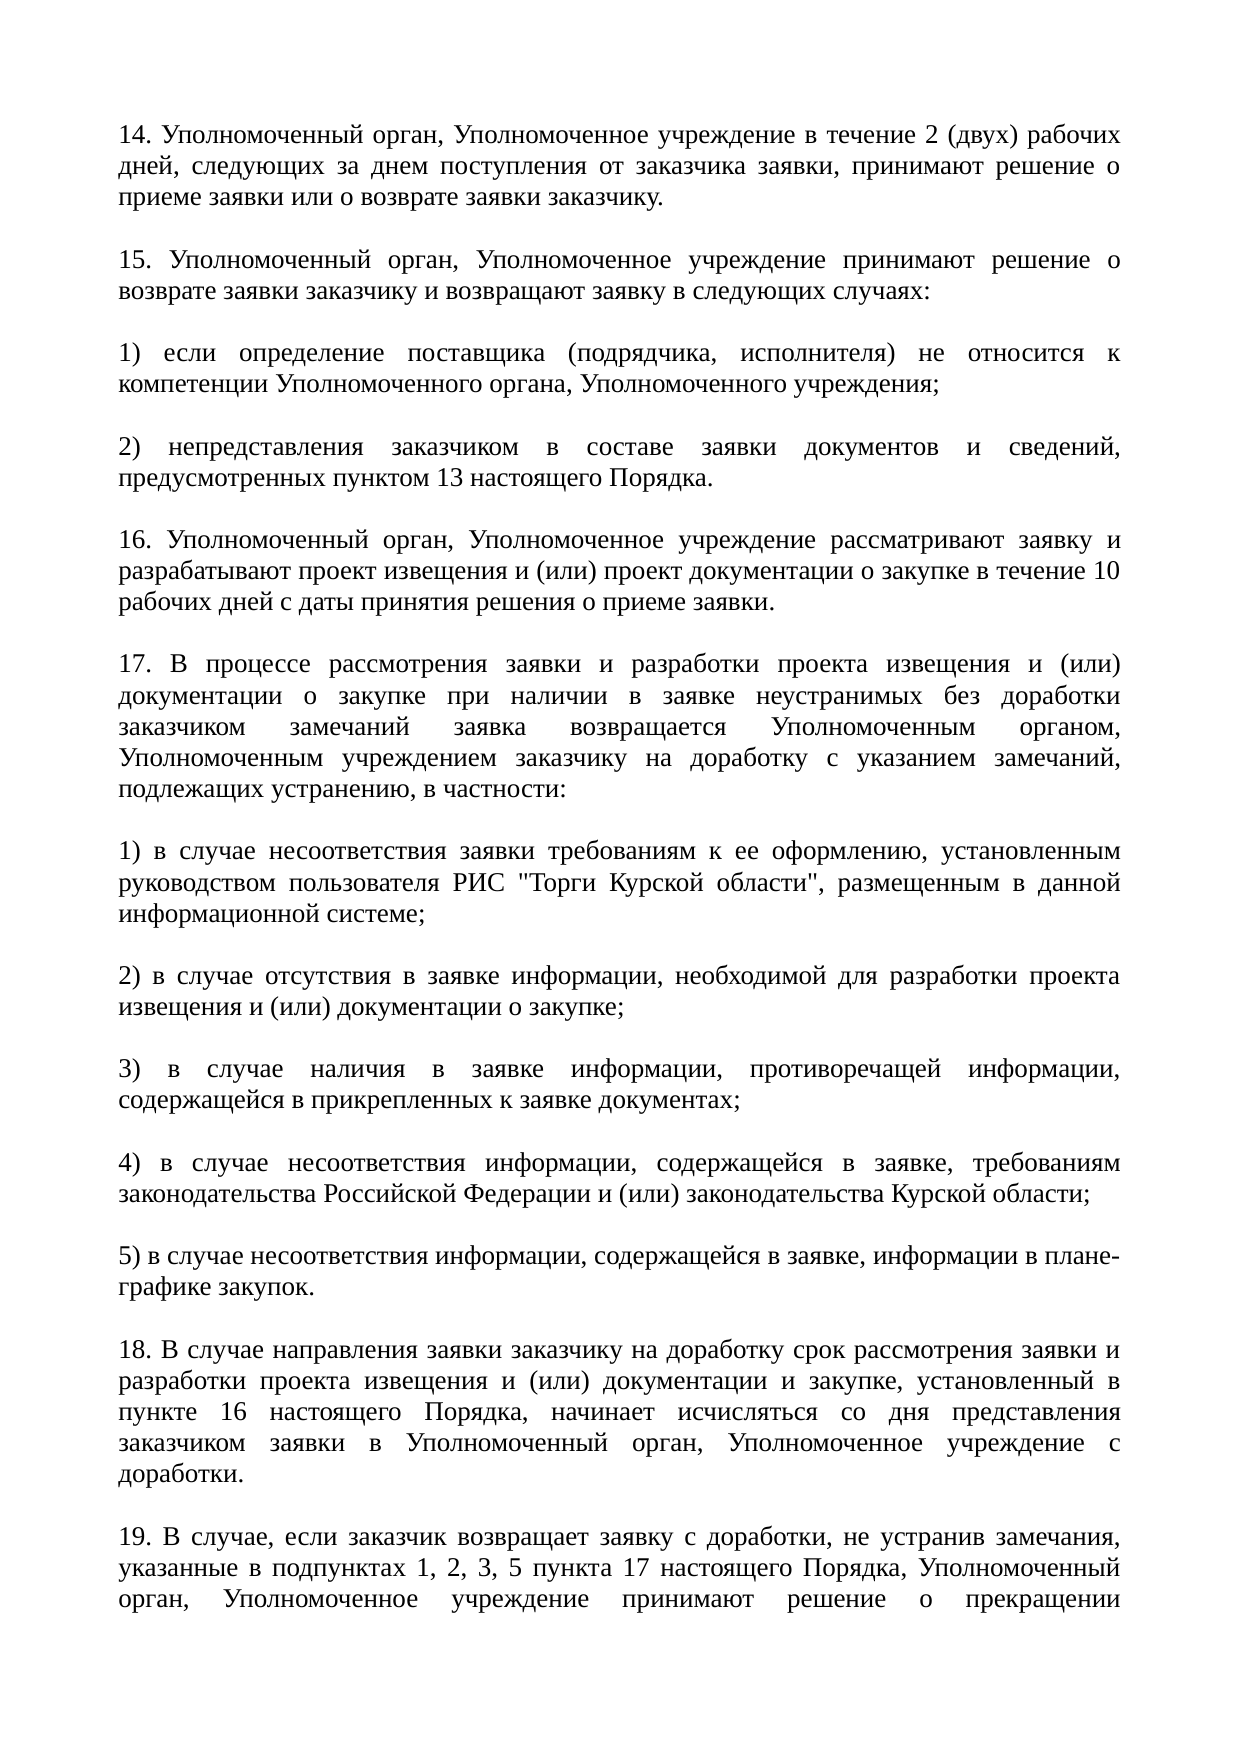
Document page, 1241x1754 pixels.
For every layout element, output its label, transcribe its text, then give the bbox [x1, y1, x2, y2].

text 2) в случае отсутствия в заявке информации, необходимой для разработки проекта извещения и (или) документации о закупке; [118, 959, 1122, 1021]
text 17. В процессе рассмотрения заявки и разработки проекта извещения и (или) документации о закупке при наличии в заявке неустранимых без доработки заказчиком замечаний заявка возвращается Уполномоченным органом, Уполномоченным учреждением заказчику на доработку с указанием замечаний, подлежащих устранению, в частности: [118, 648, 1122, 803]
text 16. Уполномоченный орган, Уполномоченное учреждение рассматривают заявку и разрабатывают проект извещения и (или) проект документации о закупке в течение 10 рабочих дней с даты принятия решения о приеме заявки. [118, 523, 1122, 616]
text 18. В случае направления заявки заказчику на доработку срок рассмотрения заявки и разработки проекта извещения и (или) документации и закупке, установленный в пункте 16 настоящего Порядка, начинает исчисляться со дня представления заказчиком заявки в Уполномоченный орган, Уполномоченное учреждение с доработки. [118, 1333, 1122, 1488]
text 14. Уполномоченный орган, Уполномоченное учреждение в течение 2 (двух) рабочих дней, следующих за днем поступления от заказчика заявки, принимают решение о приеме заявки или о возврате заявки заказчику. [118, 118, 1122, 212]
text 1) если определение поставщика (подрядчика, исполнителя) не относится к компетенции Уполномоченного органа, Уполномоченного учреждения; [118, 336, 1122, 398]
text 19. В случае, если заказчик возвращает заявку с доработки, не устранив замечания, указанные в подпунктах 1, 2, 3, 5 пункта 17 настоящего Порядка, Уполномоченный орган, Уполномоченное учреждение принимают решение о прекращении [118, 1520, 1122, 1613]
text 3) в случае наличия в заявке информации, противоречащей информации, содержащейся в прикрепленных к заявке документах; [118, 1052, 1122, 1115]
text 15. Уполномоченный орган, Уполномоченное учреждение принимают решение о возврате заявки заказчику и возвращают заявку в следующих случаях: [118, 243, 1122, 305]
text 2) непредставления заказчиком в составе заявки документов и сведений, предусмотренных пунктом 13 настоящего Порядка. [118, 429, 1122, 492]
text 5) в случае несоответствия информации, содержащейся в заявке, информации в плане-графике закупок. [118, 1239, 1122, 1302]
text 4) в случае несоответствия информации, содержащейся в заявке, требованиям законодательства Российской Федерации и (или) законодательства Курской области; [118, 1146, 1122, 1208]
text 1) в случае несоответствия заявки требованиям к ее оформлению, установленным руководством пользователя РИС "Торги Курской области", размещенным в данной информационной системе; [118, 834, 1122, 928]
